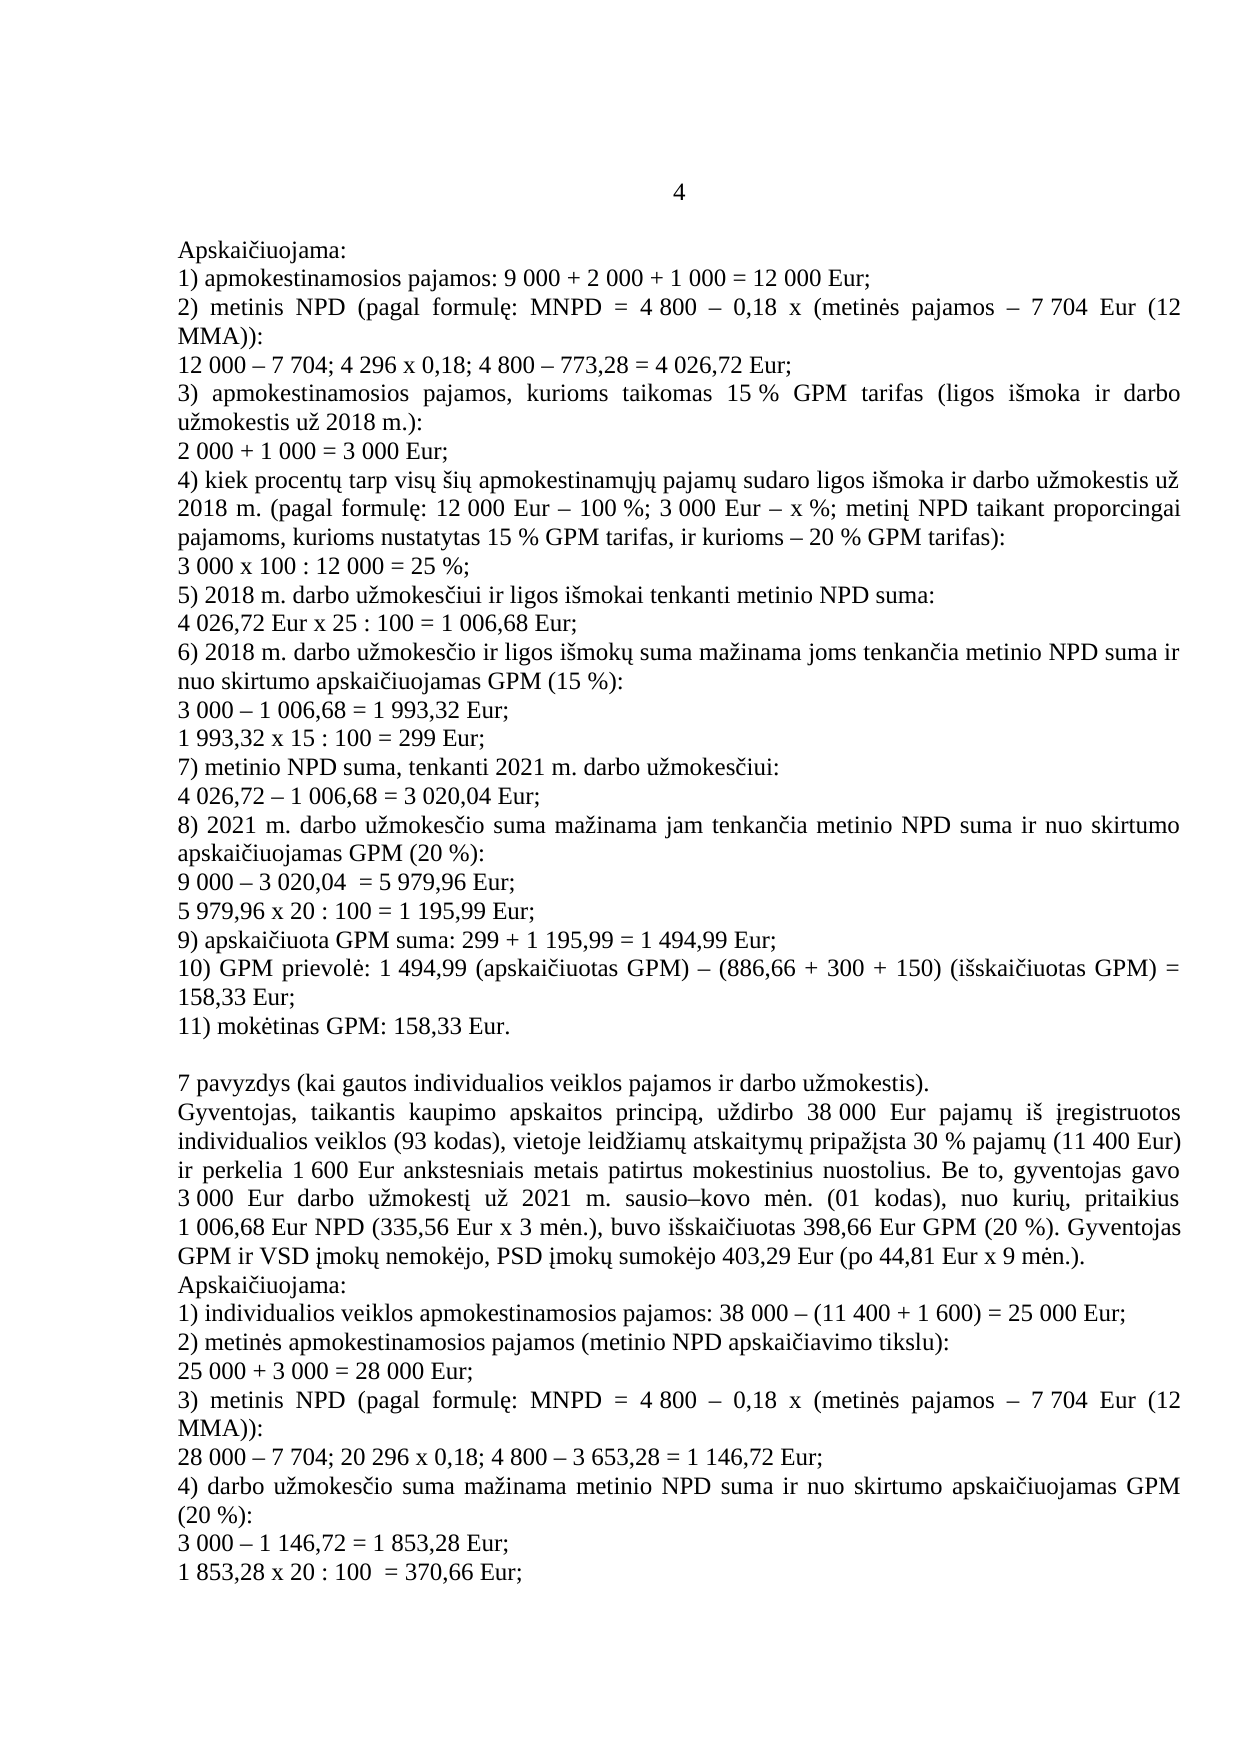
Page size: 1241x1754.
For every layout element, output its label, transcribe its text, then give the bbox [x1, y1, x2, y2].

text 1) individualios veiklos apmokestinamosios pajamos: 38 000 – (11 400 + 1 600) = 25 000 Eur; [177, 1298, 1181, 1327]
text 1) apmokestinamosios pajamos: 9 000 + 2 000 + 1 000 = 12 000 Eur; [177, 263, 1181, 292]
text 2) metinės apmokestinamosios pajamos (metinio NPD apskaičiavimo tikslu): [177, 1327, 1181, 1356]
text Gyventojas, taikantis kaupimo apskaitos principą, uždirbo 38 000 Eur pajamų iš įregistruotos individualios veiklos (93 kodas), vietoje leidžiamų atskaitymų pripažįsta 30 % pajamų (11 400 Eur) ir perkelia 1 600 Eur ankstesniais metais patirtus mokestinius nuostolius. Be to, gyventojas gavo 3 000 Eur darbo užmokestį už 2021 m. sausio–kovo mėn. (01 kodas), nuo kurių, pritaikius 1 006,68 Eur NPD (335,56 Eur x 3 mėn.), buvo išskaičiuotas 398,66 Eur GPM (20 %). Gyventojas GPM ir VSD įmokų nemokėjo, PSD įmokų sumokėjo 403,29 Eur (po 44,81 Eur x 9 mėn.). [177, 1097, 1181, 1270]
text 6) 2018 m. darbo užmokesčio ir ligos išmokų suma mažinama joms tenkančia metinio NPD suma ir nuo skirtumo apskaičiuojamas GPM (15 %): [177, 637, 1181, 695]
text 5) 2018 m. darbo užmokesčiui ir ligos išmokai tenkanti metinio NPD suma: [177, 580, 1181, 608]
text 12 000 – 7 704; 4 296 x 0,18; 4 800 – 773,28 = 4 026,72 Eur; [177, 350, 1181, 378]
text 4 026,72 Eur x 25 : 100 = 1 006,68 Eur; [177, 608, 1181, 637]
text 1 993,32 x 15 : 100 = 299 Eur; [177, 723, 1181, 752]
text 4 026,72 – 1 006,68 = 3 020,04 Eur; [177, 781, 1181, 810]
text 8) 2021 m. darbo užmokesčio suma mažinama jam tenkančia metinio NPD suma ir nuo skirtumo apskaičiuojamas GPM (20 %): [177, 810, 1181, 867]
text Apskaičiuojama: [177, 235, 1181, 263]
text 5 979,96 x 20 : 100 = 1 195,99 Eur; [177, 896, 1181, 925]
text 10) GPM prievolė: 1 494,99 (apskaičiuotas GPM) – (886,66 + 300 + 150) (išskaičiuotas GPM) = 158,33 Eur; [177, 953, 1181, 1011]
text 7) metinio NPD suma, tenkanti 2021 m. darbo užmokesčiui: [177, 752, 1181, 781]
text 11) mokėtinas GPM: 158,33 Eur. [177, 1011, 1181, 1040]
text 3 000 – 1 146,72 = 1 853,28 Eur; [177, 1528, 1181, 1557]
text 28 000 – 7 704; 20 296 x 0,18; 4 800 – 3 653,28 = 1 146,72 Eur; [177, 1442, 1181, 1471]
text 7 pavyzdys (kai gautos individualios veiklos pajamos ir darbo užmokestis). [177, 1068, 1181, 1097]
text 4) kiek procentų tarp visų šių apmokestinamųjų pajamų sudaro ligos išmoka ir darbo užmokestis už 2018 m. (pagal formulę: 12 000 Eur – 100 %; 3 000 Eur – x %; metinį NPD taikant proporcingai pajamoms, kurioms nustatytas 15 % GPM tarifas, ir kurioms – 20 % GPM tarifas): [177, 465, 1181, 551]
text 2 000 + 1 000 = 3 000 Eur; [177, 436, 1181, 465]
text 25 000 + 3 000 = 28 000 Eur; [177, 1356, 1181, 1385]
text 3 000 x 100 : 12 000 = 25 %; [177, 551, 1181, 580]
text 2) metinis NPD (pagal formulę: MNPD = 4 800 – 0,18 x (metinės pajamos – 7 704 Eur (12 MMA)): [177, 292, 1181, 350]
text 4) darbo užmokesčio suma mažinama metinio NPD suma ir nuo skirtumo apskaičiuojamas GPM (20 %): [177, 1471, 1181, 1528]
text Apskaičiuojama: [177, 1270, 1181, 1298]
text 3) apmokestinamosios pajamos, kurioms taikomas 15 % GPM tarifas (ligos išmoka ir darbo užmokestis už 2018 m.): [177, 378, 1181, 436]
text 9 000 – 3 020,04 = 5 979,96 Eur; [177, 867, 1181, 896]
text 3 000 – 1 006,68 = 1 993,32 Eur; [177, 695, 1181, 723]
text 1 853,28 x 20 : 100 = 370,66 Eur; [177, 1557, 1181, 1586]
text 3) metinis NPD (pagal formulę: MNPD = 4 800 – 0,18 x (metinės pajamos – 7 704 Eur (12 MMA)): [177, 1385, 1181, 1442]
text 9) apskaičiuota GPM suma: 299 + 1 195,99 = 1 494,99 Eur; [177, 925, 1181, 953]
